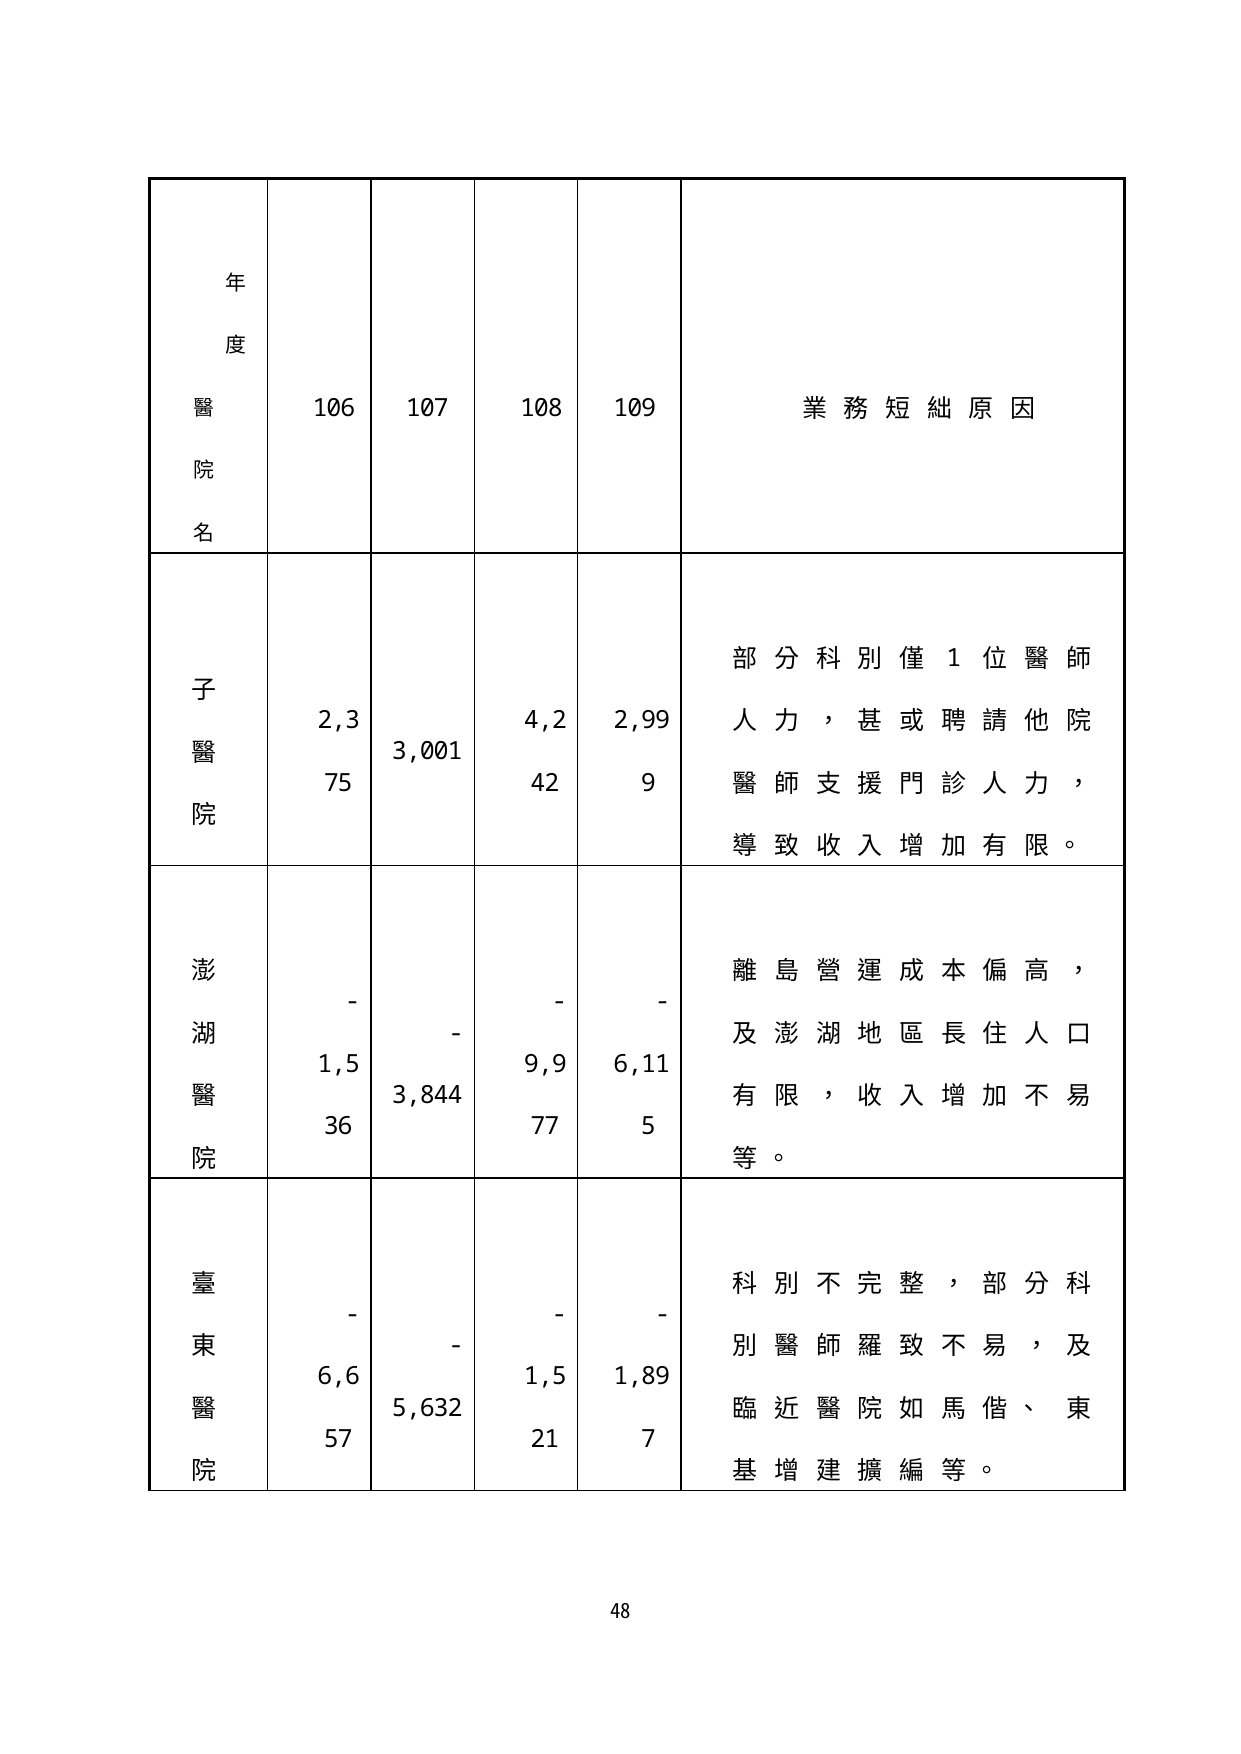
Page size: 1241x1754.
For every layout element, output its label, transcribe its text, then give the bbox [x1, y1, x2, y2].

table_cell -1,897 [578, 1179, 680, 1490]
table_cell -2,999 [578, 554, 680, 865]
table_header 109 [578, 180, 680, 552]
table_cell -9,977 [475, 866, 577, 1177]
table_cell 澎湖醫院 [151, 866, 267, 1177]
table_header 106 [268, 180, 370, 552]
table_cell -6,115 [578, 866, 680, 1177]
table_cell 科別不完整，部分科別醫師羅致不易，及臨近醫院如馬偕、東基增建擴編等。 [682, 1179, 1123, 1490]
table_cell -5,632 [372, 1179, 474, 1490]
table_cell 部分科別僅1位醫師人力，甚或聘請他院醫師支援門診人力，導致收入增加有限。 [682, 554, 1123, 865]
table_cell -1,536 [268, 866, 370, 1177]
table_header 108 [475, 180, 577, 552]
table_cell -2,375 [268, 554, 370, 865]
table_cell -1,521 [475, 1179, 577, 1490]
table_cell 子醫院 [151, 554, 267, 865]
table_cell -4,242 [475, 554, 577, 865]
table_cell -3,001 [372, 554, 474, 865]
table_header 107 [372, 180, 474, 552]
table_cell 臺東醫院 [151, 1179, 267, 1490]
table_cell -6,657 [268, 1179, 370, 1490]
table_cell 離島營運成本偏高，及澎湖地區長住人口有限，收入增加不易等。 [682, 866, 1123, 1177]
table_header 年度 醫院名 [151, 180, 267, 552]
table_header 業務短絀原因 [682, 180, 1123, 552]
table_cell -3,844 [372, 866, 474, 1177]
